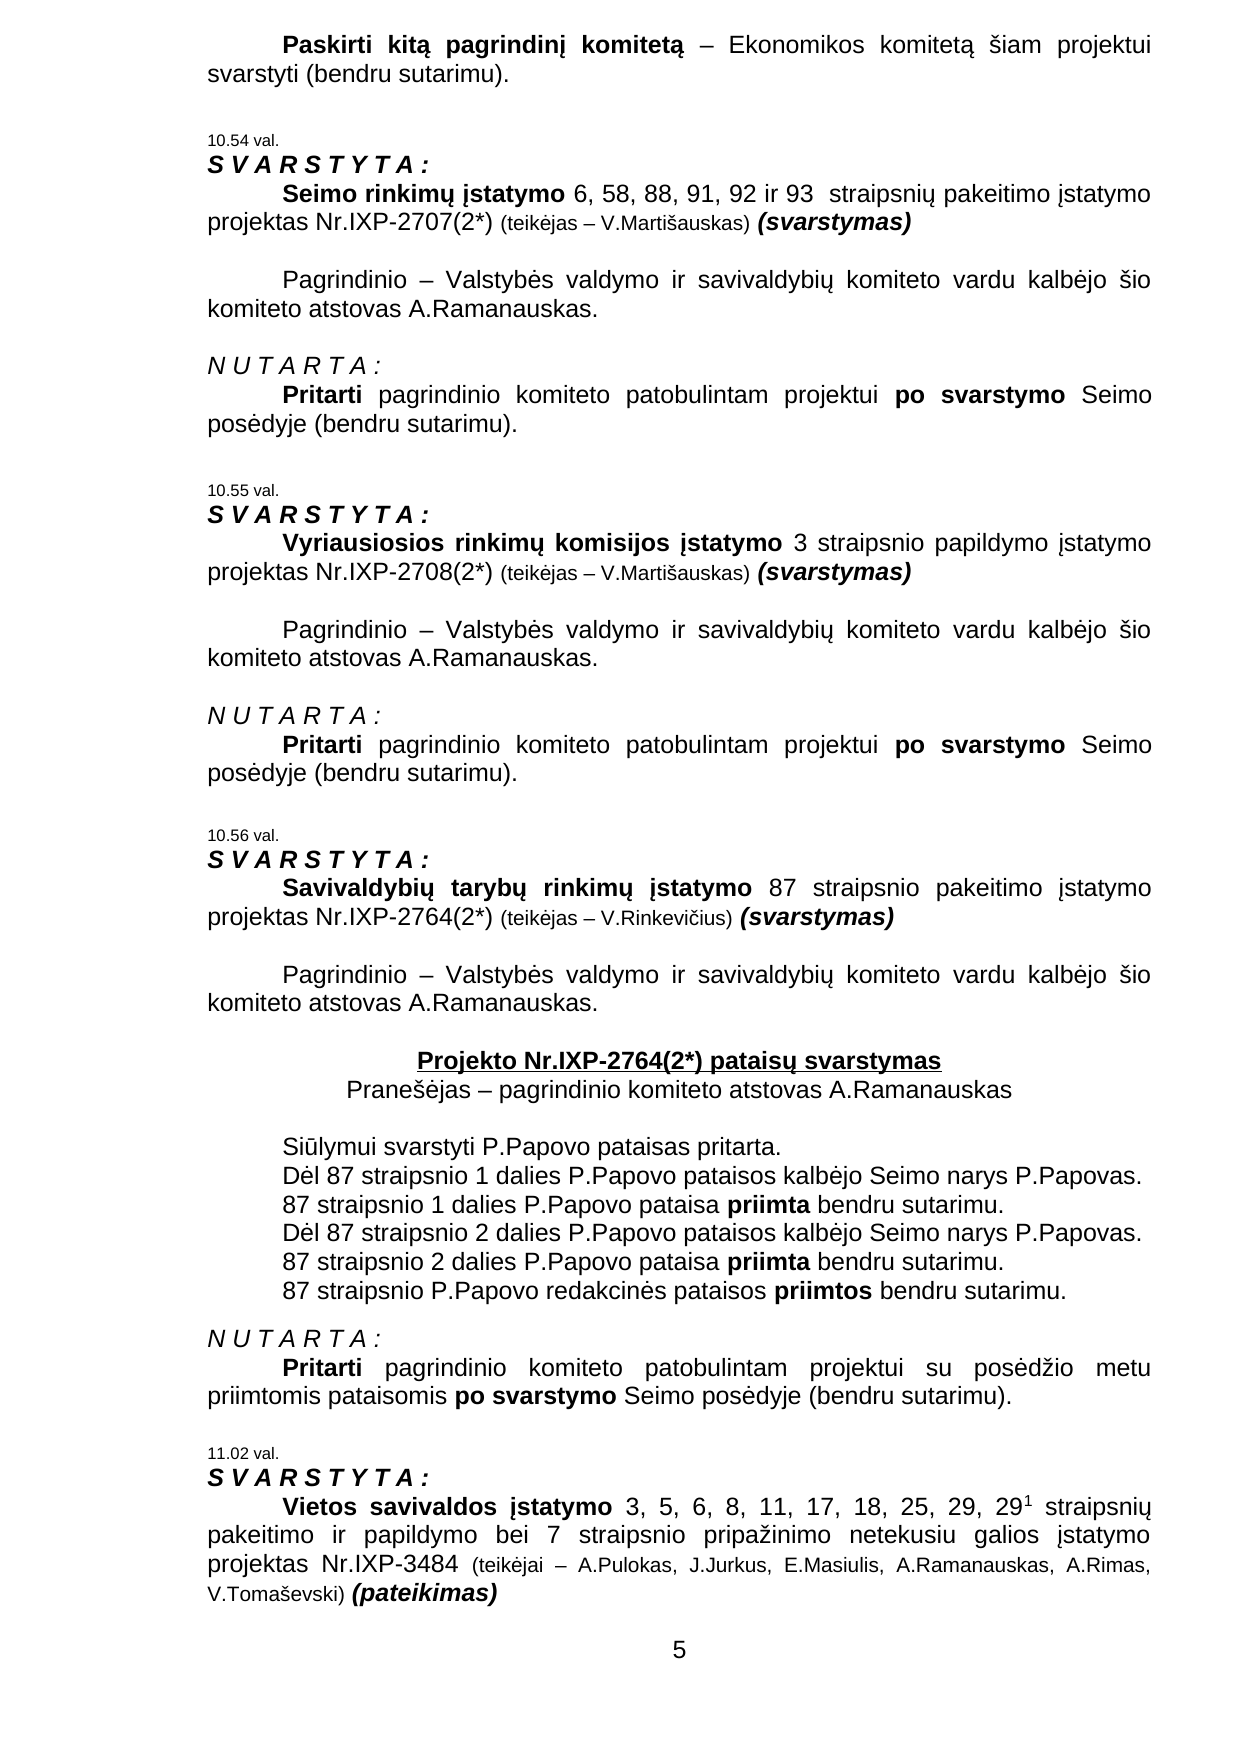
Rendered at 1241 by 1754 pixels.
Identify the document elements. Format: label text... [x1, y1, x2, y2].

text S V A R S T Y T A : [207, 1463, 1152, 1492]
text Savivaldybių tarybų rinkimų įstatymo 87 straipsnio pakeitimo įstatymo projektas Nr.IXP-2764(2*) (teikėjas – V.Rinkevičius) (svarstymas) [207, 873, 1152, 931]
text Siūlymui svarstyti P.Papovo pataisas pritarta. [207, 1132, 1152, 1161]
text Pritarti pagrindinio komiteto patobulintam projektui po svarstymo Seimo posėdyje (bendru sutarimu). [207, 729, 1152, 787]
text N U T A R T A : [207, 351, 1152, 380]
text Pagrindinio – Valstybės valdymo ir savivaldybių komiteto vardu kalbėjo šio komiteto atstovas A.Ramanauskas. [207, 614, 1152, 672]
text 87 straipsnio 1 dalies P.Papovo pataisa priimta bendru sutarimu. [207, 1190, 1152, 1218]
text 11.02 val. [207, 1444, 1152, 1463]
text Vyriausiosios rinkimų komisijos įstatymo 3 straipsnio papildymo įstatymo projektas Nr.IXP-2708(2*) (teikėjas – V.Martišauskas) (svarstymas) [207, 528, 1152, 586]
text 87 straipsnio 2 dalies P.Papovo pataisa priimta bendru sutarimu. [207, 1247, 1152, 1276]
text Seimo rinkimų įstatymo 6, 58, 88, 91, 92 ir 93 straipsnių pakeitimo įstatymo projektas Nr.IXP-2707(2*) (teikėjas – V.Martišauskas) (svarstymas) [207, 178, 1152, 236]
text Dėl 87 straipsnio 1 dalies P.Papovo pataisos kalbėjo Seimo narys P.Papovas. [207, 1161, 1152, 1190]
text Dėl 87 straipsnio 2 dalies P.Papovo pataisos kalbėjo Seimo narys P.Papovas. [207, 1218, 1152, 1247]
text Pagrindinio – Valstybės valdymo ir savivaldybių komiteto vardu kalbėjo šio komiteto atstovas A.Ramanauskas. [207, 960, 1152, 1017]
text N U T A R T A : [207, 701, 1152, 729]
text 87 straipsnio P.Papovo redakcinės pataisos priimtos bendru sutarimu. [207, 1276, 1152, 1305]
text 10.54 val. [207, 131, 1152, 150]
text Pritarti pagrindinio komiteto patobulintam projektui po svarstymo Seimo posėdyje (bendru sutarimu). [207, 380, 1152, 437]
text Projekto Nr.IXP-2764(2*) pataisų svarstymas [207, 1046, 1152, 1075]
text S V A R S T Y T A : [207, 499, 1152, 528]
text 10.56 val. [207, 826, 1152, 845]
text Pagrindinio – Valstybės valdymo ir savivaldybių komiteto vardu kalbėjo šio komiteto atstovas A.Ramanauskas. [207, 265, 1152, 322]
text 10.55 val. [207, 480, 1152, 499]
text Pranešėjas – pagrindinio komiteto atstovas A.Ramanauskas [207, 1075, 1152, 1103]
text Pritarti pagrindinio komiteto patobulintam projektui su posėdžio metu priimtomis pataisomis po svarstymo Seimo posėdyje (bendru sutarimu). [207, 1353, 1152, 1410]
text Vietos savivaldos įstatymo 3, 5, 6, 8, 11, 17, 18, 25, 29, 291 straipsnių pakeitimo ir papildymo bei 7 straipsnio pripažinimo netekusiu galios įstatymo projektas Nr.IXP-3484 (teikėjai – A.Pulokas, J.Jurkus, E.Masiulis, A.Ramanauskas, A.Rimas, V.Tomaševski) (pateikimas) [207, 1492, 1152, 1607]
text S V A R S T Y T A : [207, 150, 1152, 178]
text N U T A R T A : [207, 1324, 1152, 1353]
text S V A R S T Y T A : [207, 845, 1152, 873]
text Paskirti kitą pagrindinį komitetą – Ekonomikos komitetą šiam projektui svarstyti (bendru sutarimu). [207, 30, 1152, 87]
